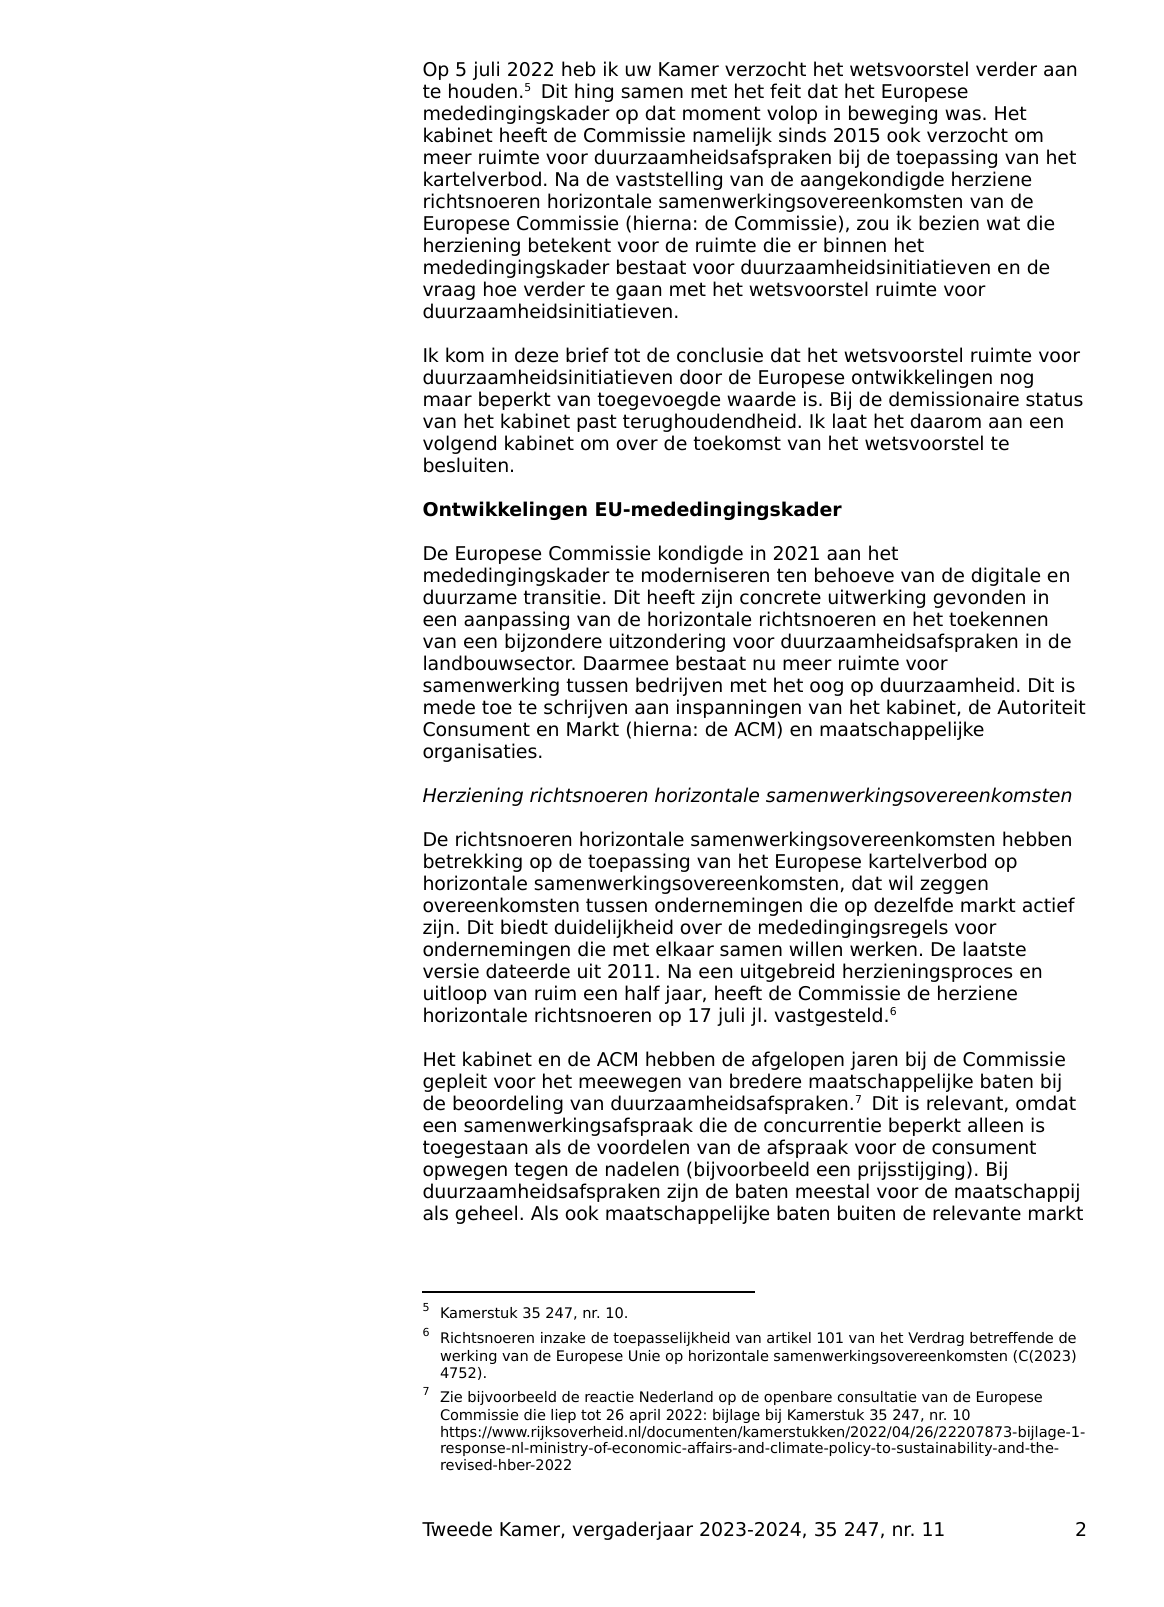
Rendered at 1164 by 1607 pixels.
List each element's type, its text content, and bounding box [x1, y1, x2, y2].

text De Europese Commissie kondigde in 2021 aan het mededingingskader te moderniseren ten behoeve van de digitale en duurzame transitie. Dit heeft zijn concrete uitwerking gevonden in een aanpassing van de horizontale richtsnoeren en het toekennen van een bijzondere uitzondering voor duurzaamheidsafspraken in de landbouwsector. Daarmee bestaat nu meer ruimte voor samenwerking tussen bedrijven met het oog op duurzaamheid. Dit is mede toe te schrijven aan inspanningen van het kabinet, de Autoriteit Consument en Markt (hierna: de ACM) en maatschappelijke organisaties. [422, 543, 1087, 763]
text Kamerstuk 35 247, nr. 10. [422, 1301, 1087, 1323]
text Ik kom in deze brief tot de conclusie dat het wetsvoorstel ruimte voor duurzaamheidsinitiatieven door de Europese ontwikkelingen nog maar beperkt van toegevoegde waarde is. Bij de demissionaire status van het kabinet past terughoudendheid. Ik laat het daarom aan een volgend kabinet om over de toekomst van het wetsvoorstel te besluiten. [422, 345, 1087, 477]
text Op 5 juli 2022 heb ik uw Kamer verzocht het wetsvoorstel verder aan te houden. Dit hing samen met het feit dat het Europese mededingingskader op dat moment volop in beweging was. Het kabinet heeft de Commissie namelijk sinds 2015 ook verzocht om meer ruimte voor duurzaamheidsafspraken bij de toepassing van het kartelverbod. Na de vaststelling van de aangekondigde herziene richtsnoeren horizontale samenwerkingsovereenkomsten van de Europese Commissie (hierna: de Commissie), zou ik bezien wat die herziening betekent voor de ruimte die er binnen het mededingingskader bestaat voor duurzaamheidsinitiatieven en de vraag hoe verder te gaan met het wetsvoorstel ruimte voor duurzaamheidsinitiatieven. [422, 59, 1087, 323]
text De richtsnoeren horizontale samenwerkingsovereenkomsten hebben betrekking op de toepassing van het Europese kartelverbod op horizontale samenwerkingsovereenkomsten, dat wil zeggen overeenkomsten tussen ondernemingen die op dezelfde markt actief zijn. Dit biedt duidelijkheid over de mededingingsregels voor ondernemingen die met elkaar samen willen werken. De laatste versie dateerde uit 2011. Na een uitgebreid herzieningsproces en uitloop van ruim een half jaar, heeft de Commissie de herziene horizontale richtsnoeren op 17 juli jl. vastgesteld. [422, 829, 1087, 1027]
subtitle Ontwikkelingen EU-mededingingskader [422, 499, 1087, 521]
text Richtsnoeren inzake de toepasselijkheid van artikel 101 van het Verdrag betreffende de werking van de Europese Unie op horizontale samenwerkingsovereenkomsten (C(2023) 4752). [422, 1326, 1087, 1382]
text Het kabinet en de ACM hebben de afgelopen jaren bij de Commissie gepleit voor het meewegen van bredere maatschappelijke baten bij de beoordeling van duurzaamheidsafspraken. Dit is relevant, omdat een samenwerkingsafspraak die de concurrentie beperkt alleen is toegestaan als de voordelen van de afspraak voor de consument opwegen tegen de nadelen (bijvoorbeeld een prijsstijging). Bij duurzaamheidsafspraken zijn de baten meestal voor de maatschappij als geheel. Als ook maatschappelijke baten buiten de relevante markt [422, 1049, 1087, 1225]
text Zie bijvoorbeeld de reactie Nederland op de openbare consultatie van de Europese Commissie die liep tot 26 april 2022: bijlage bij Kamerstuk 35 247, nr. 10 https://www.rijksoverheid.nl/documenten/kamerstukken/2022/04/26/22207873-bijlage-1-response-nl-ministry-of-economic-affairs-and-climate-policy-to-sustainability-and-the-revised-hber-2022 [422, 1385, 1087, 1474]
subtitle Herziening richtsnoeren horizontale samenwerkingsovereenkomsten [422, 785, 1087, 807]
